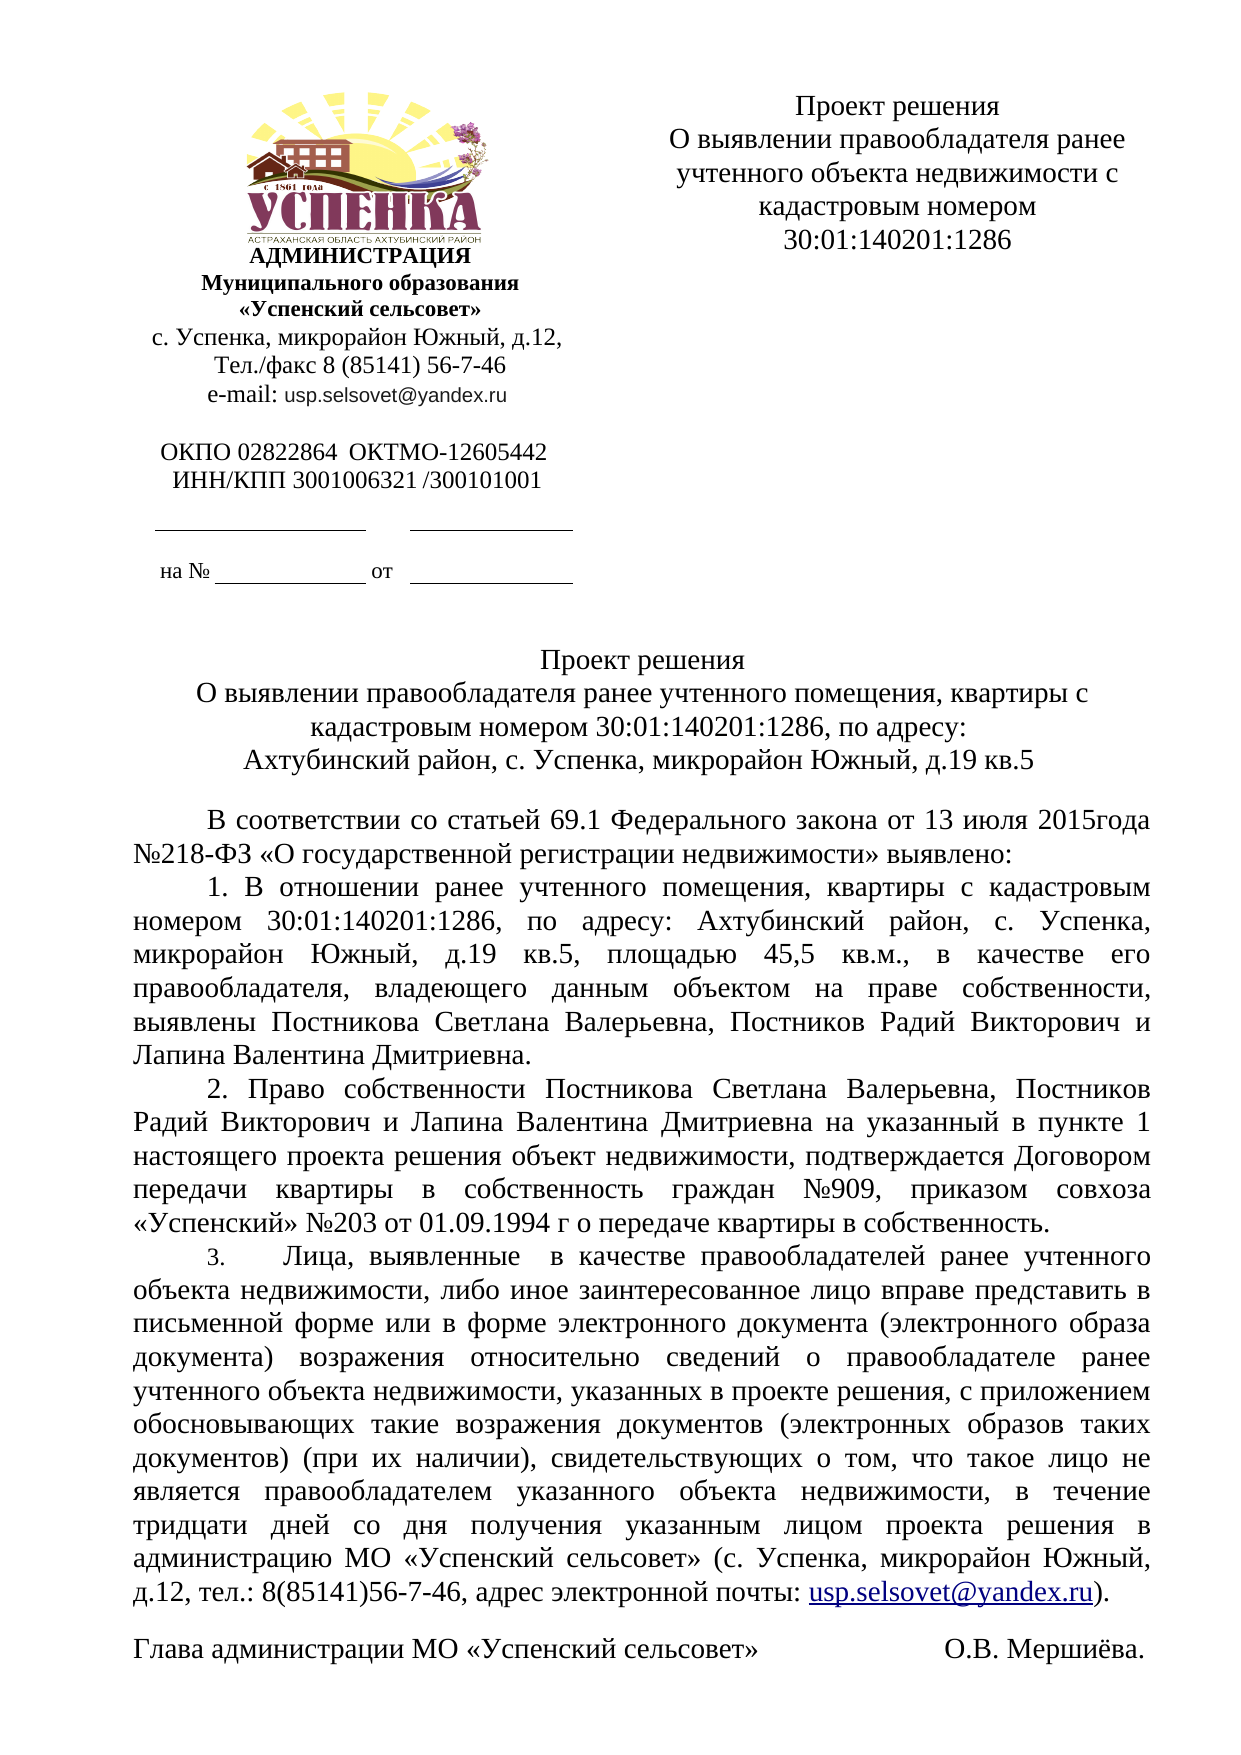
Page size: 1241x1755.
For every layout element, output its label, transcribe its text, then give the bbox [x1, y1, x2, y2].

table_header Проект решения О выявлении правообладателя ранее учтенного объекта недвижимости с кадастровым номером 30:01:140201:1286 [631, 88, 1163, 608]
text В соответствии со статьей 69.1 Федерального закона от 13 июля 2015года №218-ФЗ «О государственной регистрации недвижимости» выявлено: [133, 802, 1152, 869]
text Ахтубинский район, с. Успенка, микрорайон Южный, д.19 кв.5 [133, 742, 1152, 776]
text 2. Право собственности Постникова Светлана Валерьевна, Постников Радий Викторович и Лапина Валентина Дмитриевна на указанный в пункте 1 настоящего проекта решения объект недвижимости, подтверждается Договором передачи квартиры в собственность граждан №909, приказом совхоза «Успенский» №203 от 01.09.1994 г о передаче квартиры в собственность. [133, 1071, 1152, 1238]
picture [244, 92, 495, 243]
list Глава администрации МО «Успенский сельсовет» О.В. Мершиёва. [133, 1631, 1152, 1665]
table_cell [215, 531, 366, 583]
table_header %REG_DATE% [155, 494, 366, 529]
text 1. В отношении ранее учтенного помещения, квартиры с кадастровым номером 30:01:140201:1286, по адресу: Ахтубинский район, с. Успенка, микрорайон Южный, д.19 кв.5, площадью 45,5 кв.м., в качестве его правообладателя, владеющего данным объектом на праве собственности, выявлены Постникова Светлана Валерьевна, Постников Радий Викторович и Лапина Валентина Дмитриевна. [133, 869, 1152, 1071]
table_header [587, 88, 631, 608]
table_header АДМИНИСТРАЦИЯ Муниципального образования «Успенский сельсовет» с. Успенка, микрорайон Южный, д.12, Тел./факс 8 (85141) 56-7-46 e-mail: usp.selsovet@yandex.ru ОКПО 02822864 ОКТМО-12605442 ИНН/КПП 3001006321 /300101001 [133, 243, 587, 608]
table_cell [410, 531, 572, 583]
text Проект решения [133, 642, 1152, 675]
table_cell на № [155, 531, 214, 583]
table_header [133, 88, 587, 242]
table_header № [366, 494, 410, 529]
table_header %REG_NUM% [410, 494, 572, 529]
list Лица, выявленные в качестве правообладателей ранее учтенного объекта недвижимости, либо иное заинтересованное лицо вправе представить в письменной форме или в форме электронного документа (электронного образа документа) возражения относительно сведений о правообладателе ранее учтенного объекта недвижимости, указанных в проекте решения, с приложением обосновывающих такие возражения документов (электронных образов таких документов) (при их наличии), свидетельствующих о том, что такое лицо не является правообладателем указанного объекта недвижимости, в течение тридцати дней со дня получения указанным лицом проекта решения в администрацию МО «Успенский сельсовет» (с. Успенка, микрорайон Южный, д.12, тел.: 8(85141)56-7-46, адрес электронной почты: usp.selsovet@yandex.ru). [133, 1238, 1152, 1607]
text О выявлении правообладателя ранее учтенного помещения, квартиры с кадастровым номером 30:01:140201:1286, по адресу: [133, 675, 1152, 742]
table_cell от [366, 530, 410, 583]
